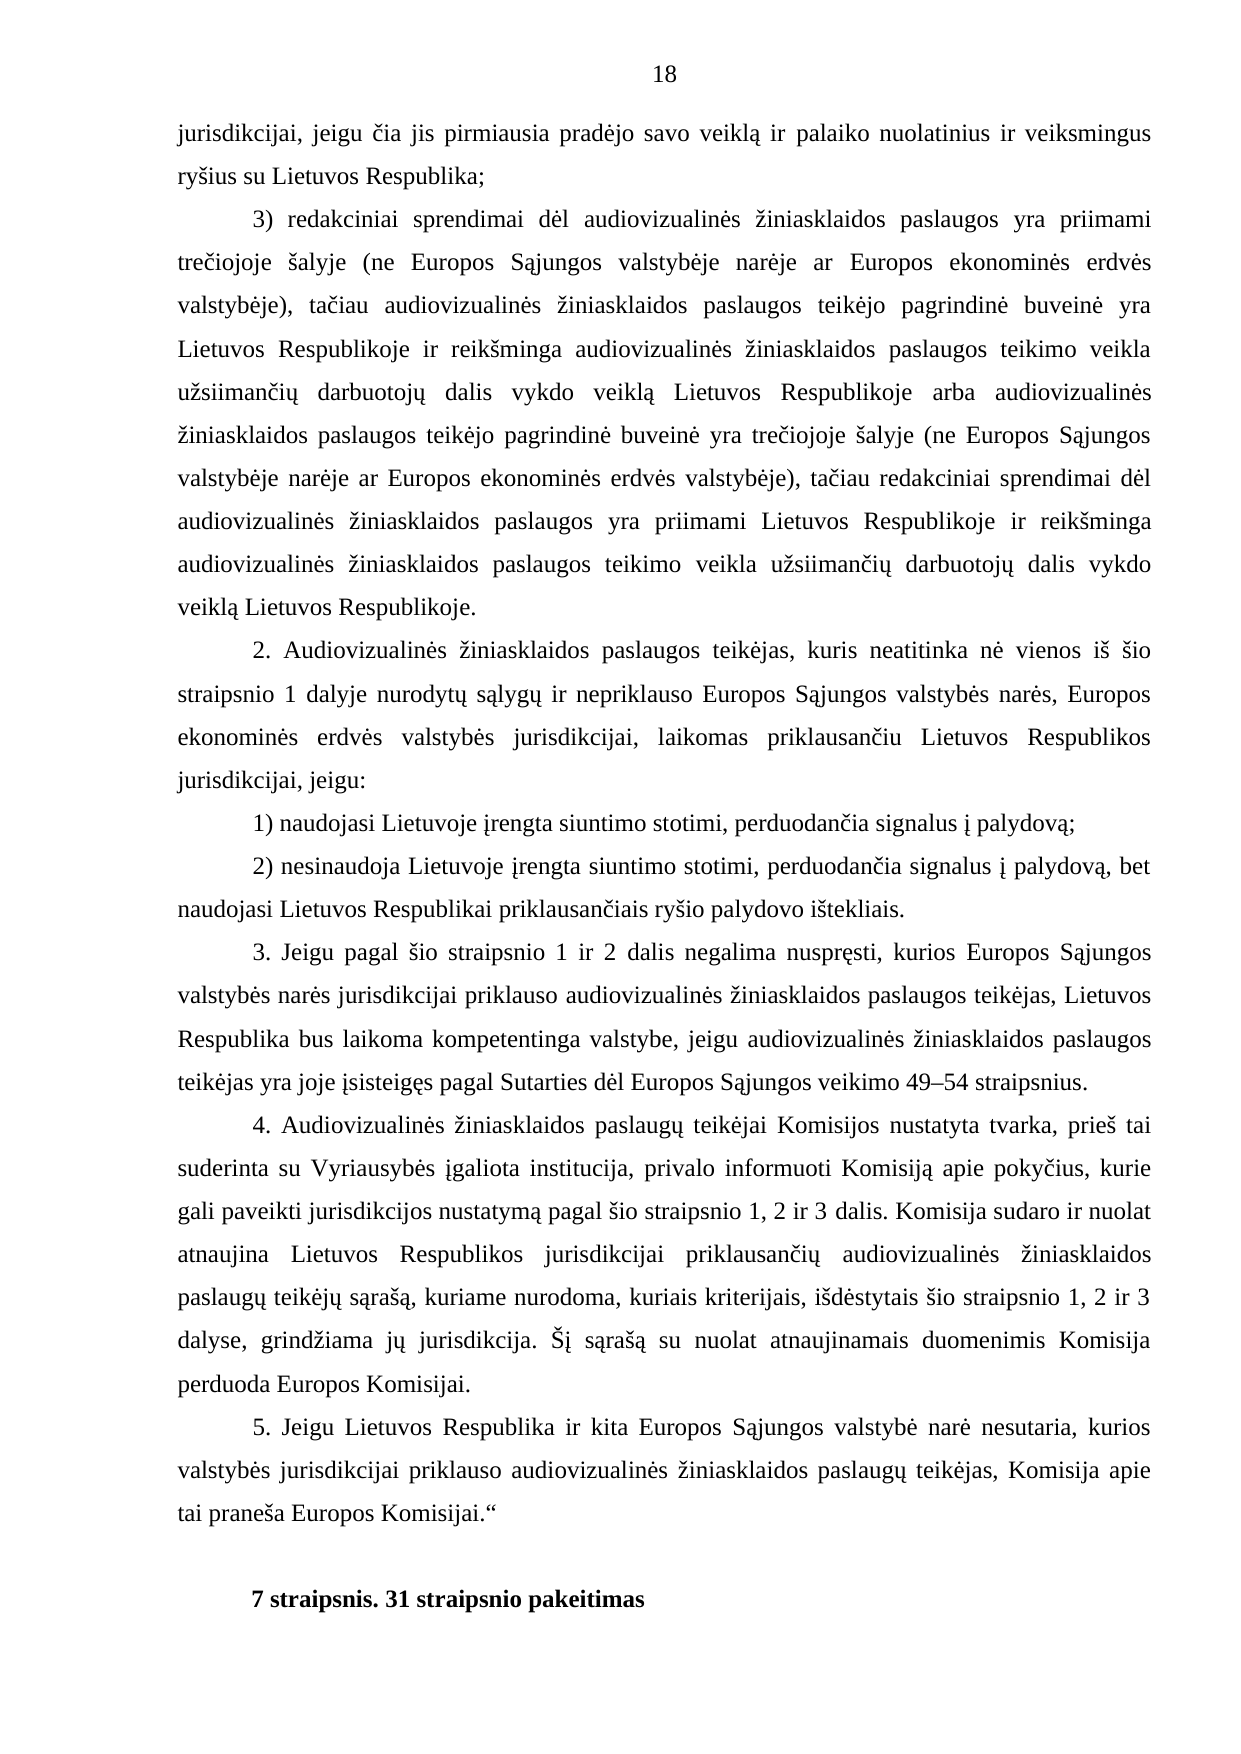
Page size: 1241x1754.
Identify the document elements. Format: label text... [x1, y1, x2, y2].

text 3) redakciniai sprendimai dėl audiovizualinės žiniasklaidos paslaugos yra priimami trečiojoje šalyje (ne Europos Sąjungos valstybėje narėje ar Europos ekonominės erdvės valstybėje), tačiau audiovizualinės žiniasklaidos paslaugos teikėjo pagrindinė buveinė yra Lietuvos Respublikoje ir reikšminga audiovizualinės žiniasklaidos paslaugos teikimo veikla užsiimančių darbuotojų dalis vykdo veiklą Lietuvos Respublikoje arba audiovizualinės žiniasklaidos paslaugos teikėjo pagrindinė buveinė yra trečiojoje šalyje (ne Europos Sąjungos valstybėje narėje ar Europos ekonominės erdvės valstybėje), tačiau redakciniai sprendimai dėl audiovizualinės žiniasklaidos paslaugos yra priimami Lietuvos Respublikoje ir reikšminga audiovizualinės žiniasklaidos paslaugos teikimo veikla užsiimančių darbuotojų dalis vykdo veiklą Lietuvos Respublikoje. [177, 204, 1152, 621]
text 2. Audiovizualinės žiniasklaidos paslaugos teikėjas, kuris neatitinka nė vienos iš šio straipsnio 1 dalyje nurodytų sąlygų ir nepriklauso Europos Sąjungos valstybės narės, Europos ekonominės erdvės valstybės jurisdikcijai, laikomas priklausančiu Lietuvos Respublikos jurisdikcijai, jeigu: [177, 636, 1152, 794]
text 4. Audiovizualinės žiniasklaidos paslaugų teikėjai Komisijos nustatyta tvarka, prieš tai suderinta su Vyriausybės įgaliota institucija, privalo informuoti Komisiją apie pokyčius, kurie gali paveikti jurisdikcijos nustatymą pagal šio straipsnio 1, 2 ir 3 dalis. Komisija sudaro ir nuolat atnaujina Lietuvos Respublikos jurisdikcijai priklausančių audiovizualinės žiniasklaidos paslaugų teikėjų sąrašą, kuriame nurodoma, kuriais kriterijais, išdėstytais šio straipsnio 1, 2 ir 3 dalyse, grindžiama jų jurisdikcija. Šį sąrašą su nuolat atnaujinamais duomenimis Komisija perduoda Europos Komisijai. [177, 1110, 1152, 1397]
text 3. Jeigu pagal šio straipsnio 1 ir 2 dalis negalima nuspręsti, kurios Europos Sąjungos valstybės narės jurisdikcijai priklauso audiovizualinės žiniasklaidos paslaugos teikėjas, Lietuvos Respublika bus laikoma kompetentinga valstybe, jeigu audiovizualinės žiniasklaidos paslaugos teikėjas yra joje įsisteigęs pagal Sutarties dėl Europos Sąjungos veikimo 49–54 straipsnius. [177, 937, 1152, 1096]
text jurisdikcijai, jeigu čia jis pirmiausia pradėjo savo veiklą ir palaiko nuolatinius ir veiksmingus ryšius su Lietuvos Respublika; [177, 118, 1152, 190]
text 7 straipsnis. 31 straipsnio pakeitimas [177, 1584, 1152, 1613]
text 5. Jeigu Lietuvos Respublika ir kita Europos Sąjungos valstybė narė nesutaria, kurios valstybės jurisdikcijai priklauso audiovizualinės žiniasklaidos paslaugų teikėjas, Komisija apie tai praneša Europos Komisijai.“ [177, 1412, 1152, 1527]
text 2) nesinaudoja Lietuvoje įrengta siuntimo stotimi, perduodančia signalus į palydovą, bet naudojasi Lietuvos Respublikai priklausančiais ryšio palydovo ištekliais. [177, 851, 1152, 923]
text 1) naudojasi Lietuvoje įrengta siuntimo stotimi, perduodančia signalus į palydovą; [177, 808, 1152, 837]
